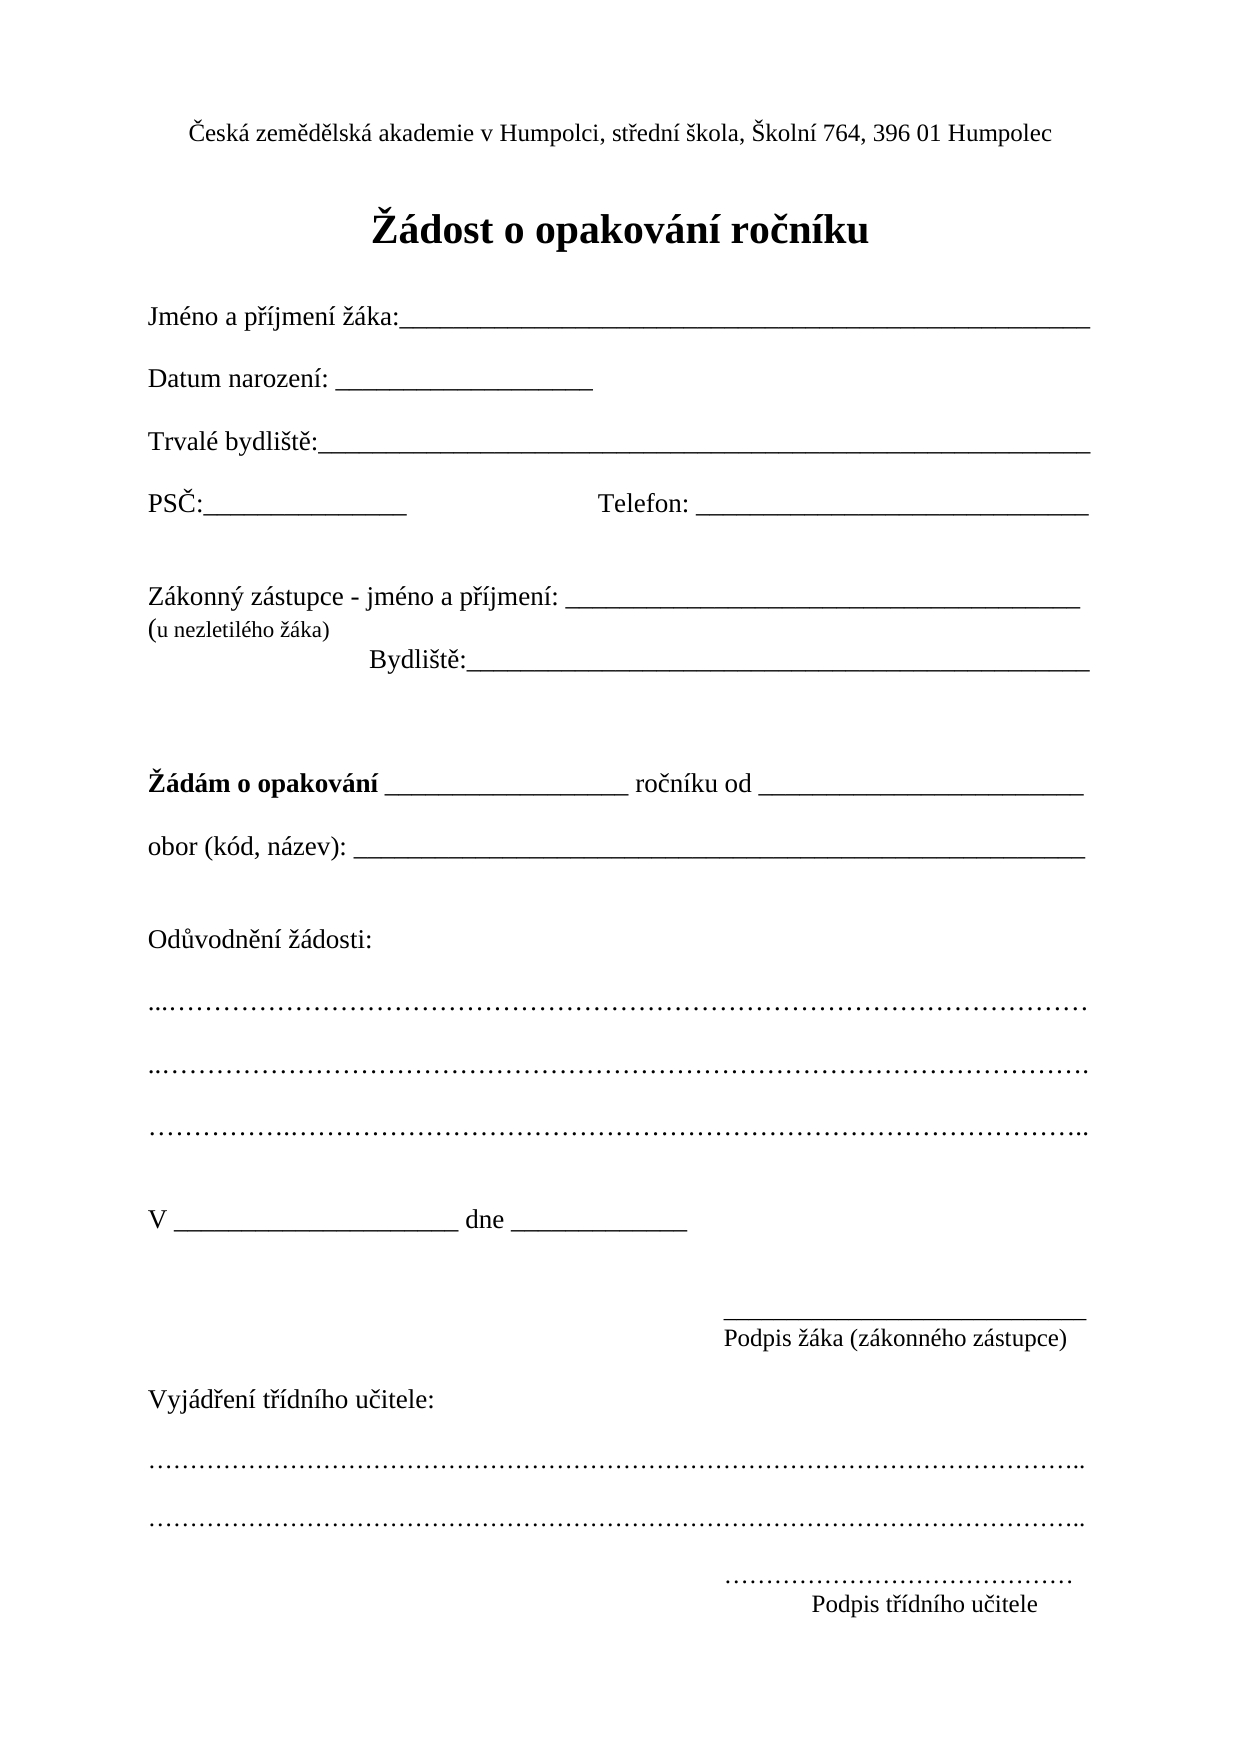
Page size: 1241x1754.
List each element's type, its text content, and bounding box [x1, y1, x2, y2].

text Odůvodnění žádosti: [148, 923, 1093, 954]
text Žádost o opakování ročníku [148, 204, 1093, 252]
text Zákonný zástupce - jméno a příjmení: ______________________________________ [148, 581, 1093, 612]
text _____________________________ [148, 1294, 1093, 1323]
text …………………………………… [148, 1560, 1093, 1589]
text Česká zemědělská akademie v Humpolci, střední škola, Školní 764, 396 01 Humpolec [148, 118, 1093, 147]
text ………………………………………………………………………………………………….. [148, 1503, 1093, 1532]
text Podpis třídního učitele [235, 1589, 1093, 1618]
text V _____________________ dne _____________ [148, 1203, 1093, 1234]
text Bydliště:______________________________________________ [369, 643, 1093, 674]
text Podpis žáka (zákonného zástupce) [148, 1323, 1093, 1352]
text obor (kód, název): ­­­­­­­­­­­­­­­­­­­­­­­______________________________________________________ [148, 830, 1093, 861]
text ..…………………………………………………………………………………………. [148, 1048, 1093, 1079]
text Datum narození: ___________________ [148, 362, 1093, 394]
text Vyjádření třídního učitele: [148, 1383, 1093, 1414]
text (u nezletilého žáka) [148, 612, 1093, 643]
text Jméno a příjmení žáka:___________________________________________________ [148, 300, 1093, 331]
text …………….…………………………………………………………………………….. [148, 1110, 1093, 1141]
text ………………………………………………………………………………………………….. [148, 1445, 1093, 1474]
text PSČ:_______________ Telefon: _____________________________ [148, 487, 1093, 518]
text ...………………………………………………………………………………………… [148, 985, 1093, 1017]
text Žádám o opakování __________________ ročníku od ________________________ [148, 767, 1093, 798]
text Trvalé bydliště:_________________________________________________________ [148, 425, 1093, 456]
